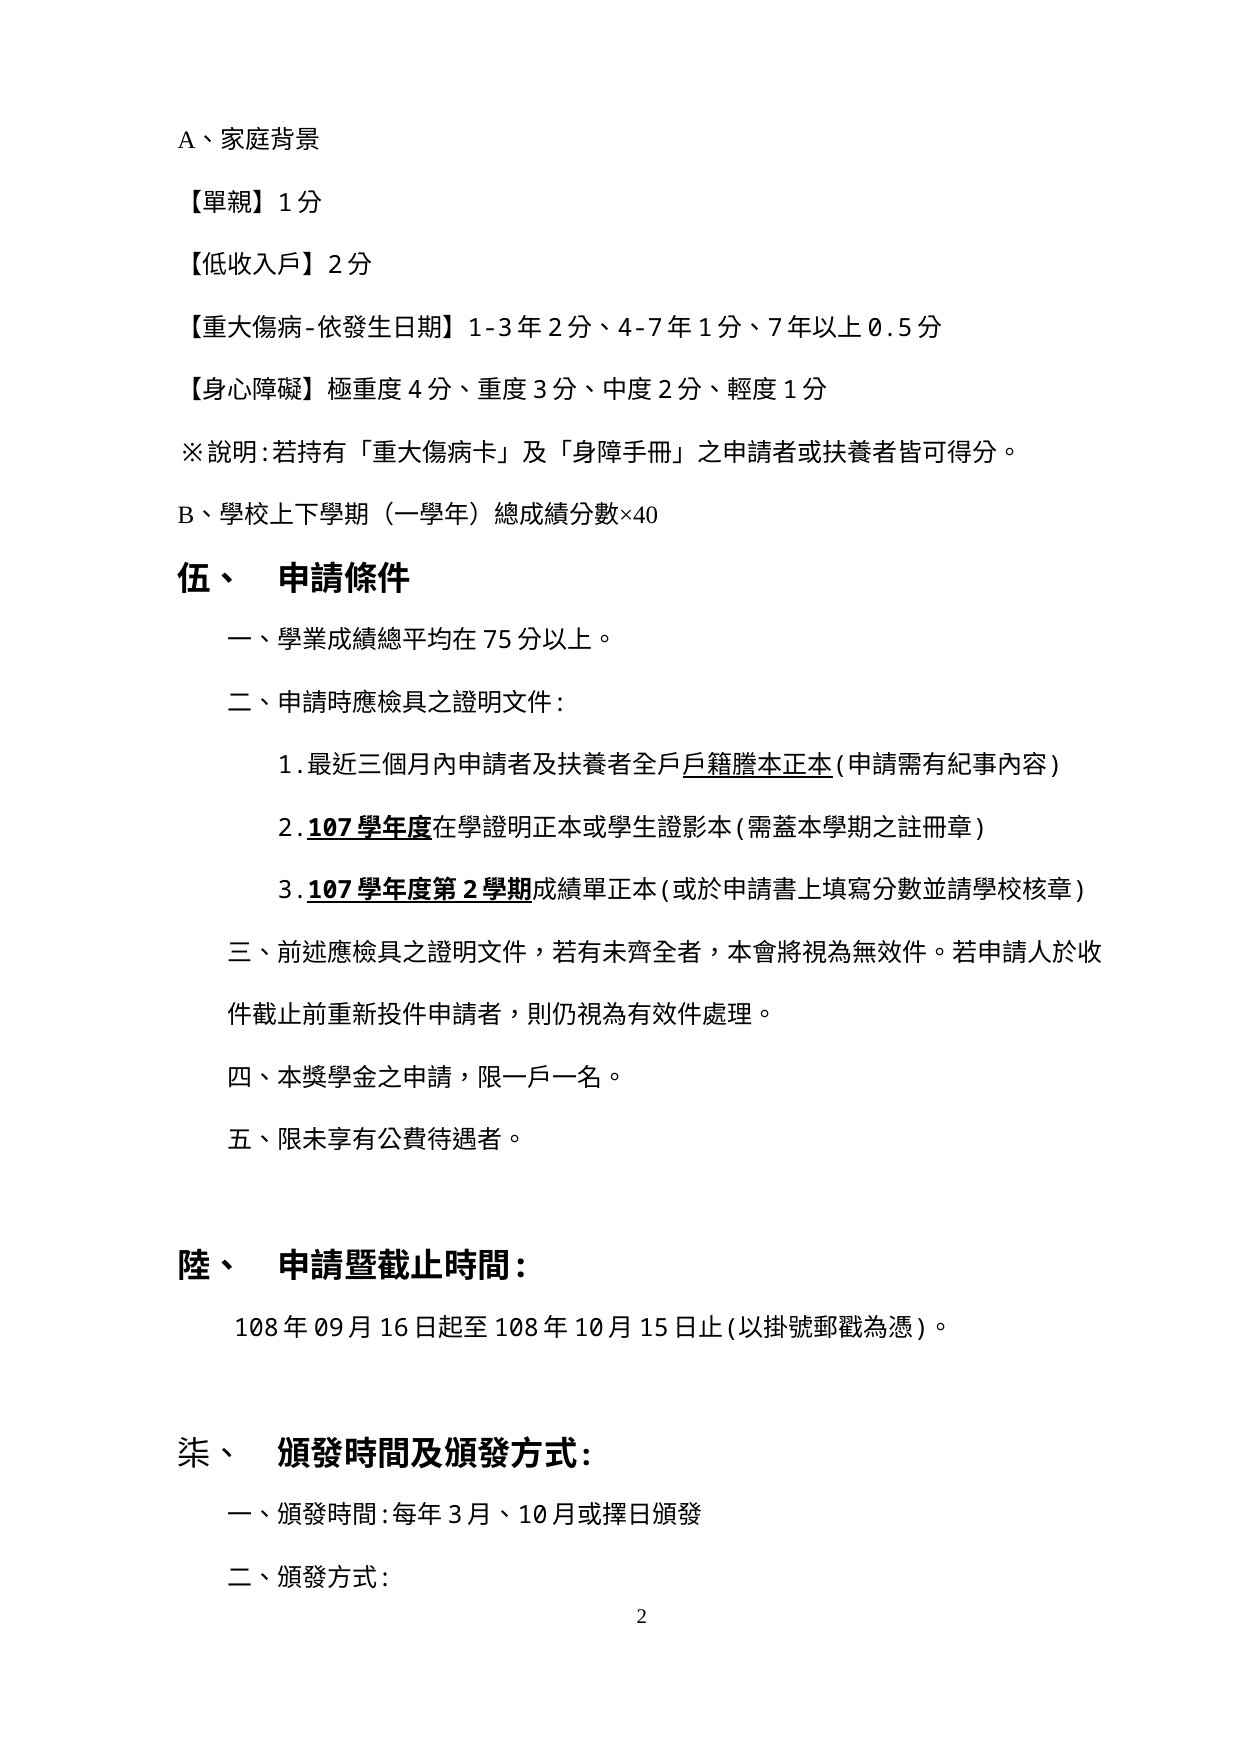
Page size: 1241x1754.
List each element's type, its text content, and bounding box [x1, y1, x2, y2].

text 四、本獎學金之申請，限一戶一名。 [227, 1034, 1106, 1096]
text 二、頒發方式: [227, 1534, 1106, 1596]
list 頒發時間及頒發方式: [177, 1409, 1106, 1471]
text 2.107學年度在學證明正本或學生證影本(需蓋本學期之註冊章) [277, 784, 1106, 846]
text 【重大傷病-依發生日期】1-3年2分、4-7年1分、7年以上0.5分 [177, 284, 1106, 346]
list 申請條件 [177, 534, 1106, 596]
text A、家庭背景 [177, 96, 1106, 159]
text 二、申請時應檢具之證明文件: [227, 659, 1106, 721]
list 申請暨截止時間: [177, 1221, 1106, 1284]
text 108年09月16日起至108年10月15日止(以掛號郵戳為憑)。 [177, 1284, 1106, 1346]
text 【單親】1分 [177, 159, 1106, 221]
text ※說明:若持有「重大傷病卡」及「身障手冊」之申請者或扶養者皆可得分。 [177, 409, 1106, 471]
text 一、頒發時間:每年3月、10月或擇日頒發 [227, 1471, 1106, 1534]
text 三、前述應檢具之證明文件，若有未齊全者，本會將視為無效件。若申請人於收件截止前重新投件申請者，則仍視為有效件處理。 [227, 909, 1106, 1034]
text B、學校上下學期（一學年）總成績分數×40 [177, 471, 1106, 534]
text 一、學業成績總平均在75分以上。 [227, 596, 1106, 659]
text 五、限未享有公費待遇者。 [227, 1096, 1106, 1159]
text 1.最近三個月內申請者及扶養者全戶戶籍謄本正本(申請需有紀事內容) [277, 721, 1106, 784]
text 3.107學年度第2學期成績單正本(或於申請書上填寫分數並請學校核章) [277, 846, 1106, 909]
text 【低收入戶】2分 [177, 221, 1106, 284]
text 【身心障礙】極重度4分、重度3分、中度2分、輕度1分 [177, 346, 1106, 409]
